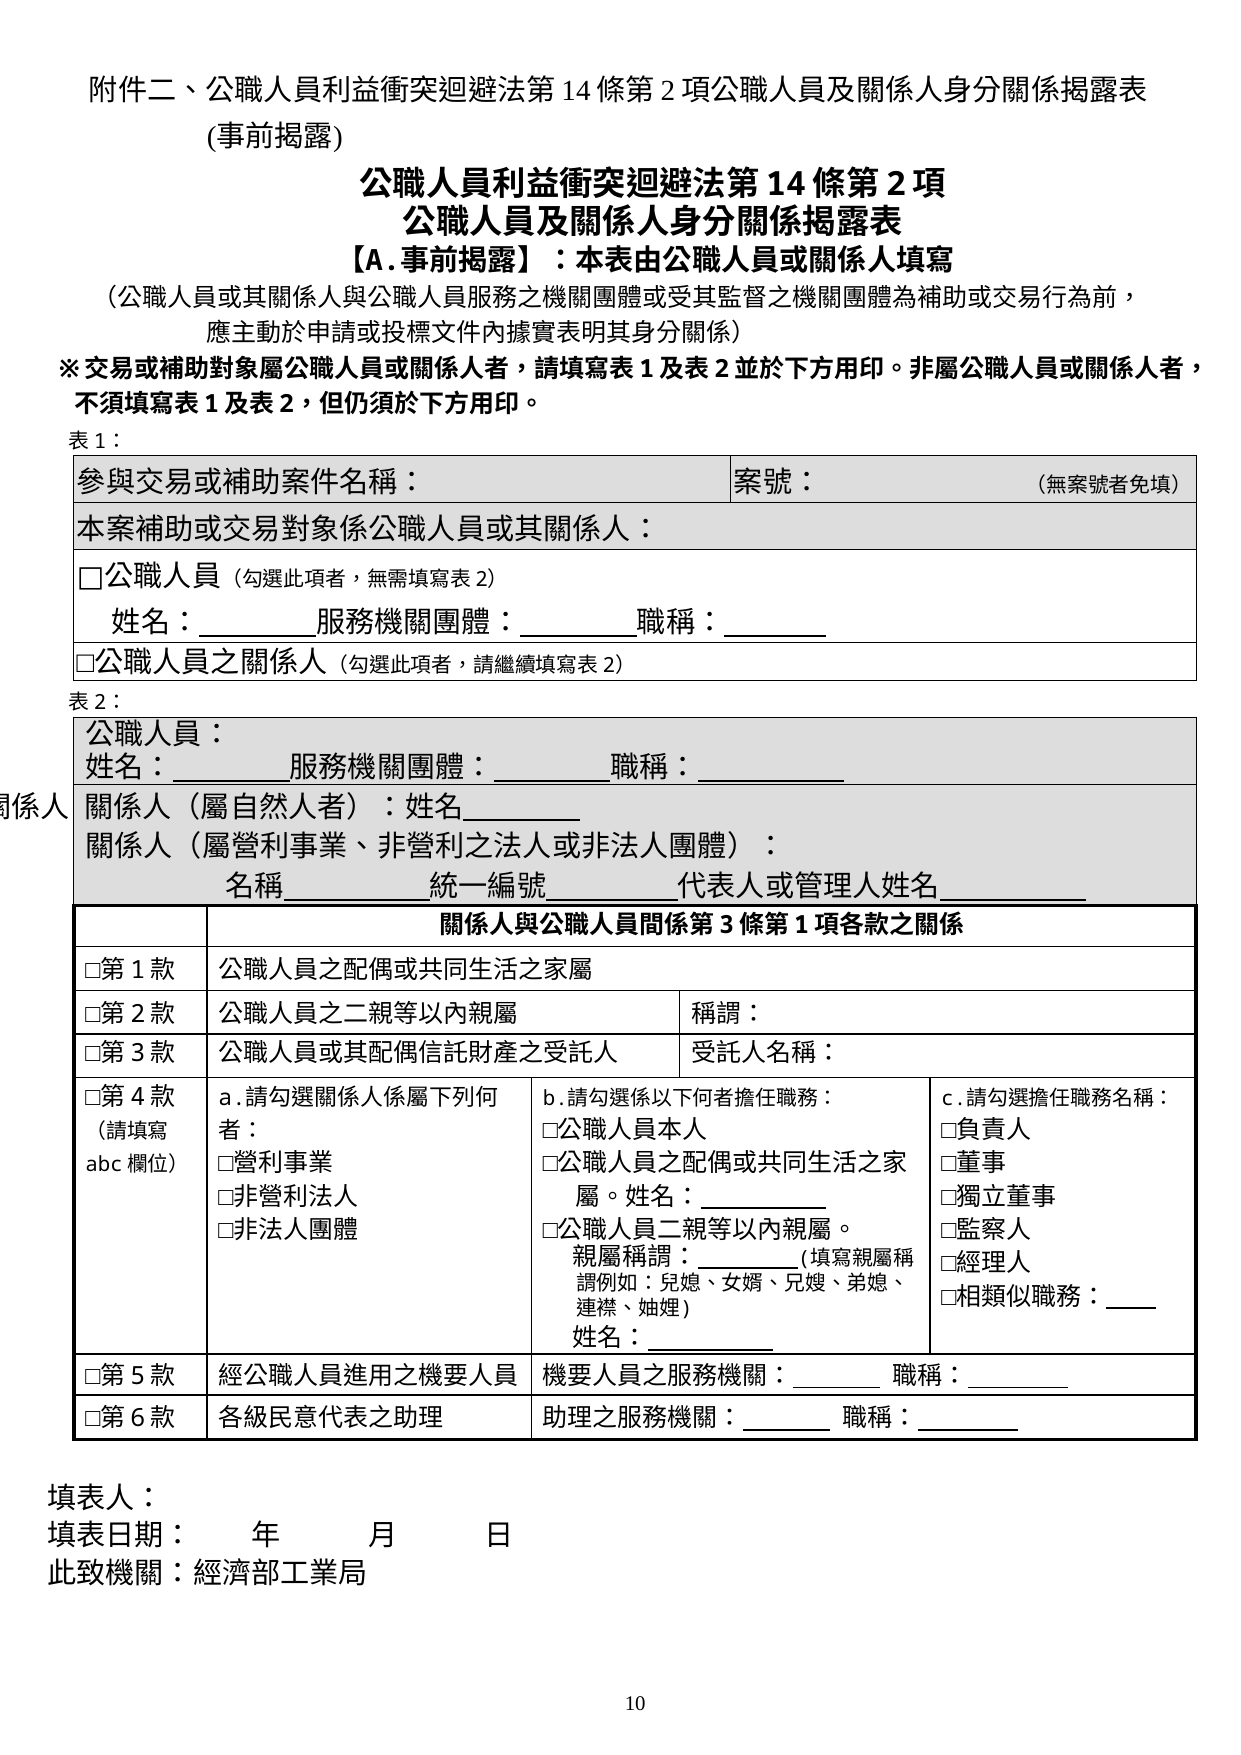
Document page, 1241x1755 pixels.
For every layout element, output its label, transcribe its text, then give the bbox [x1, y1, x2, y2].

table_cell 公職人員之二親等以內親屬 [208, 991, 679, 1033]
table_header 公職人員： 姓名： 服務機關團體： 職稱： [74, 718, 1196, 784]
text 公職人員及關係人身分關係揭露表 [0, 203, 1240, 241]
table_cell □第2款 [76, 991, 206, 1033]
table_cell 關係人與公職人員間係第3條第1項各款之關係 [208, 907, 1194, 946]
table_cell 本案補助或交易對象係公職人員或其關係人： [74, 503, 1196, 549]
table_cell 經公職人員進用之機要人員 [208, 1355, 531, 1394]
table_header 參與交易或補助案件名稱： [74, 456, 730, 502]
table_cell □第5款 [76, 1355, 206, 1394]
text 公職人員利益衝突迴避法第14條第2項 [0, 166, 1240, 203]
table_cell a.請勾選關係人係屬下列何者： □營利事業 □非營利法人 □非法人團體 [208, 1078, 531, 1353]
text 表1： [68, 420, 1240, 455]
table_cell 公職人員之配偶或共同生活之家屬 [208, 947, 1194, 990]
table_cell 受託人名稱： [680, 1035, 1194, 1077]
table_cell 關係人 關係人（屬自然人者）：姓名 關係人（屬營利事業、非營利之法人或非法人團體）： 名稱 統一編號 代表人或管理人姓名 [74, 785, 1196, 904]
table_cell c.請勾選擔任職務名稱： □負責人 □董事 □獨立董事 □監察人 □經理人 □相類似職務： [931, 1078, 1194, 1353]
text 填表人： [47, 1478, 1181, 1516]
text 表2： [68, 681, 1240, 717]
table_cell 各級民意代表之助理 [208, 1396, 531, 1437]
table_cell □公職人員（勾選此項者，無需填寫表2） 姓名： 服務機關團體： 職稱： [74, 550, 1196, 642]
table_cell □第3款 [76, 1035, 206, 1077]
table_cell □公職人員之關係人（勾選此項者，請繼續填寫表2） [74, 643, 1196, 680]
text 填表日期： 年 月 日 [47, 1516, 1181, 1553]
table_cell □第6款 [76, 1396, 206, 1437]
table_cell □第4款 （請填寫abc欄位） [76, 1078, 206, 1353]
table_cell □第1款 [76, 947, 206, 990]
text （公職人員或其關係人與公職人員服務之機關團體或受其監督之機關團體為補助或交易行為前，應主動於申請或投標文件內據實表明其身分關係） [92, 278, 1167, 349]
table_cell 公職人員或其配偶信託財產之受託人 [208, 1035, 679, 1077]
text 附件二、公職人員利益衝突迴避法第14條第2項公職人員及關係人身分關係揭露表 [89, 74, 1181, 107]
table_cell 稱謂： [680, 991, 1194, 1033]
table_cell 機要人員之服務機關： 職稱： [532, 1355, 1194, 1394]
table_cell b.請勾選係以下何者擔任職務： □公職人員本人 □公職人員之配偶或共同生活之家屬。姓名： □公職人員二親等以內親屬。 親屬稱謂： (填寫親屬稱謂例如：兒媳、女婿、兄嫂、弟媳、連襟、妯娌) 姓名： [532, 1078, 929, 1353]
table_header 案號： （無案號者免填） [731, 456, 1196, 502]
text 此致機關：經濟部工業局 [47, 1553, 1181, 1591]
text (事前揭露) [205, 120, 1181, 153]
text ※交易或補助對象屬公職人員或關係人者，請填寫表1及表2並於下方用印。非屬公職人員或關係人者，不須填寫表1及表2，但仍須於下方用印。 [54, 349, 1211, 420]
table_cell 助理之服務機關： 職稱： [532, 1396, 1194, 1437]
table_cell [76, 907, 206, 946]
text 【A.事前揭露】：本表由公職人員或關係人填寫 [0, 241, 1240, 278]
